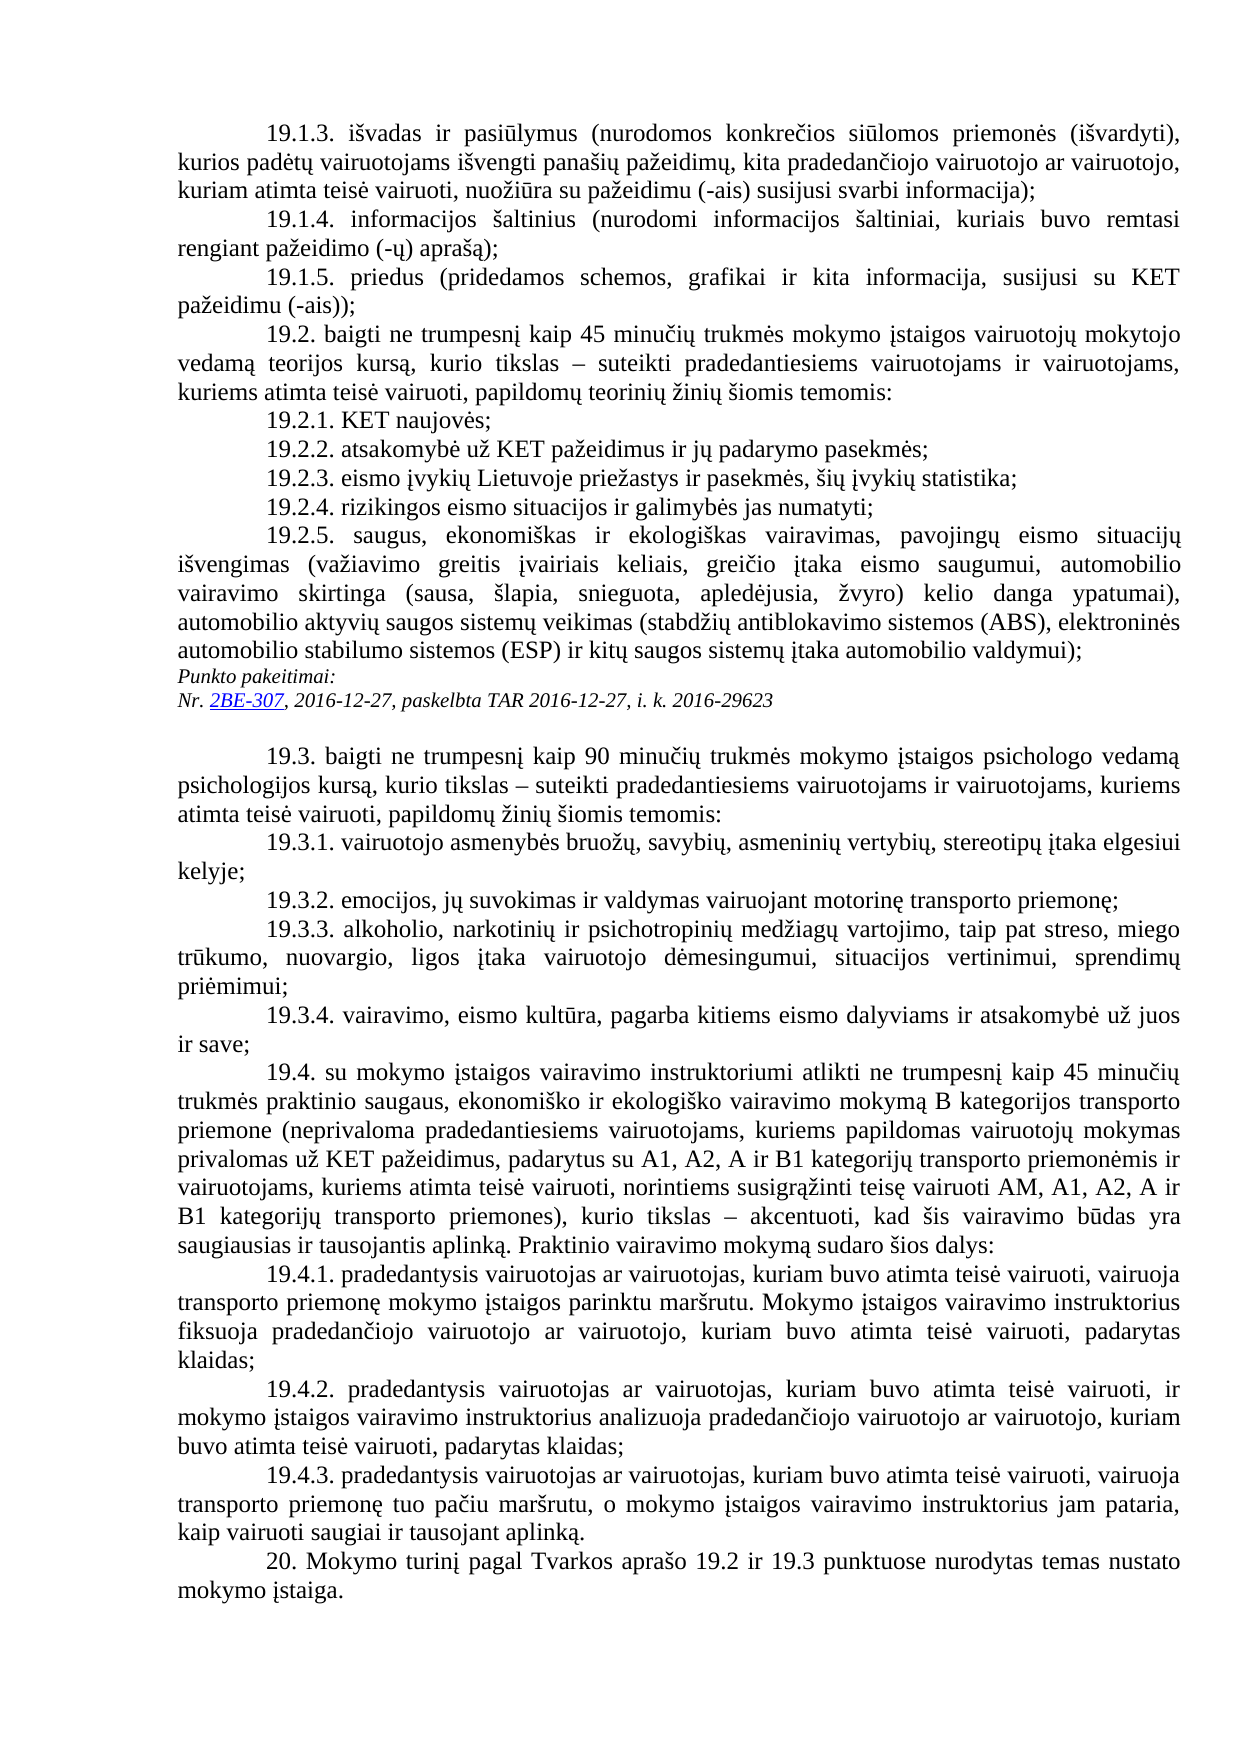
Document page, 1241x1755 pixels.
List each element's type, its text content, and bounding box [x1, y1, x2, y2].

text 19.3.2. emocijos, jų suvokimas ir valdymas vairuojant motorinę transporto priemonę; [177, 885, 1181, 914]
text Punkto pakeitimai: [177, 664, 1181, 688]
text 19.2.1. KET naujovės; [177, 406, 1181, 434]
text 19.4. su mokymo įstaigos vairavimo instruktoriumi atlikti ne trumpesnį kaip 45 minučių trukmės praktinio saugaus, ekonomiško ir ekologiško vairavimo mokymą B kategorijos transporto priemone (neprivaloma pradedantiesiems vairuotojams, kuriems papildomas vairuotojų mokymas privalomas už KET pažeidimus, padarytus su A1, A2, A ir B1 kategorijų transporto priemonėmis ir vairuotojams, kuriems atimta teisė vairuoti, norintiems susigrąžinti teisę vairuoti AM, A1, A2, A ir B1 kategorijų transporto priemones), kurio tikslas – akcentuoti, kad šis vairavimo būdas yra saugiausias ir tausojantis aplinką. Praktinio vairavimo mokymą sudaro šios dalys: [177, 1057, 1181, 1259]
text 19.4.1. pradedantysis vairuotojas ar vairuotojas, kuriam buvo atimta teisė vairuoti, vairuoja transporto priemonę mokymo įstaigos parinktu maršrutu. Mokymo įstaigos vairavimo instruktorius fiksuoja pradedančiojo vairuotojo ar vairuotojo, kuriam buvo atimta teisė vairuoti, padarytas klaidas; [177, 1259, 1181, 1374]
text 19.2.3. eismo įvykių Lietuvoje priežastys ir pasekmės, šių įvykių statistika; [177, 463, 1181, 492]
text 19.3. baigti ne trumpesnį kaip 90 minučių trukmės mokymo įstaigos psichologo vedamą psichologijos kursą, kurio tikslas – suteikti pradedantiesiems vairuotojams ir vairuotojams, kuriems atimta teisė vairuoti, papildomų žinių šiomis temomis: [177, 741, 1181, 827]
text 19.4.3. pradedantysis vairuotojas ar vairuotojas, kuriam buvo atimta teisė vairuoti, vairuoja transporto priemonę tuo pačiu maršrutu, o mokymo įstaigos vairavimo instruktorius jam pataria, kaip vairuoti saugiai ir tausojant aplinką. [177, 1460, 1181, 1546]
text 19.4.2. pradedantysis vairuotojas ar vairuotojas, kuriam buvo atimta teisė vairuoti, ir mokymo įstaigos vairavimo instruktorius analizuoja pradedančiojo vairuotojo ar vairuotojo, kuriam buvo atimta teisė vairuoti, padarytas klaidas; [177, 1374, 1181, 1460]
text 19.2.5. saugus, ekonomiškas ir ekologiškas vairavimas, pavojingų eismo situacijų išvengimas (važiavimo greitis įvairiais keliais, greičio įtaka eismo saugumui, automobilio vairavimo skirtinga (sausa, šlapia, snieguota, apledėjusia, žvyro) kelio danga ypatumai), automobilio aktyvių saugos sistemų veikimas (stabdžių antiblokavimo sistemos (ABS), elektroninės automobilio stabilumo sistemos (ESP) ir kitų saugos sistemų įtaka automobilio valdymui); [177, 521, 1181, 664]
text 19.2.2. atsakomybė už KET pažeidimus ir jų padarymo pasekmės; [177, 434, 1181, 463]
text 19.3.1. vairuotojo asmenybės bruožų, savybių, asmeninių vertybių, stereotipų įtaka elgesiui kelyje; [177, 827, 1181, 885]
text 19.2.4. rizikingos eismo situacijos ir galimybės jas numatyti; [177, 492, 1181, 521]
text Nr. 2BE-307, 2016-12-27, paskelbta TAR 2016-12-27, i. k. 2016-29623 [177, 688, 1181, 712]
text 19.3.4. vairavimo, eismo kultūra, pagarba kitiems eismo dalyviams ir atsakomybė už juos ir save; [177, 1000, 1181, 1057]
text 19.3.3. alkoholio, narkotinių ir psichotropinių medžiagų vartojimo, taip pat streso, miego trūkumo, nuovargio, ligos įtaka vairuotojo dėmesingumui, situacijos vertinimui, sprendimų priėmimui; [177, 914, 1181, 1000]
text 19.1.4. informacijos šaltinius (nurodomi informacijos šaltiniai, kuriais buvo remtasi rengiant pažeidimo (-ų) aprašą); [177, 204, 1181, 262]
text 20. Mokymo turinį pagal Tvarkos aprašo 19.2 ir 19.3 punktuose nurodytas temas nustato mokymo įstaiga. [177, 1546, 1181, 1604]
text 19.1.3. išvadas ir pasiūlymus (nurodomos konkrečios siūlomos priemonės (išvardyti), kurios padėtų vairuotojams išvengti panašių pažeidimų, kita pradedančiojo vairuotojo ar vairuotojo, kuriam atimta teisė vairuoti, nuožiūra su pažeidimu (-ais) susijusi svarbi informacija); [177, 118, 1181, 204]
text 19.1.5. priedus (pridedamos schemos, grafikai ir kita informacija, susijusi su KET pažeidimu (-ais)); [177, 262, 1181, 319]
text 19.2. baigti ne trumpesnį kaip 45 minučių trukmės mokymo įstaigos vairuotojų mokytojo vedamą teorijos kursą, kurio tikslas – suteikti pradedantiesiems vairuotojams ir vairuotojams, kuriems atimta teisė vairuoti, papildomų teorinių žinių šiomis temomis: [177, 319, 1181, 406]
